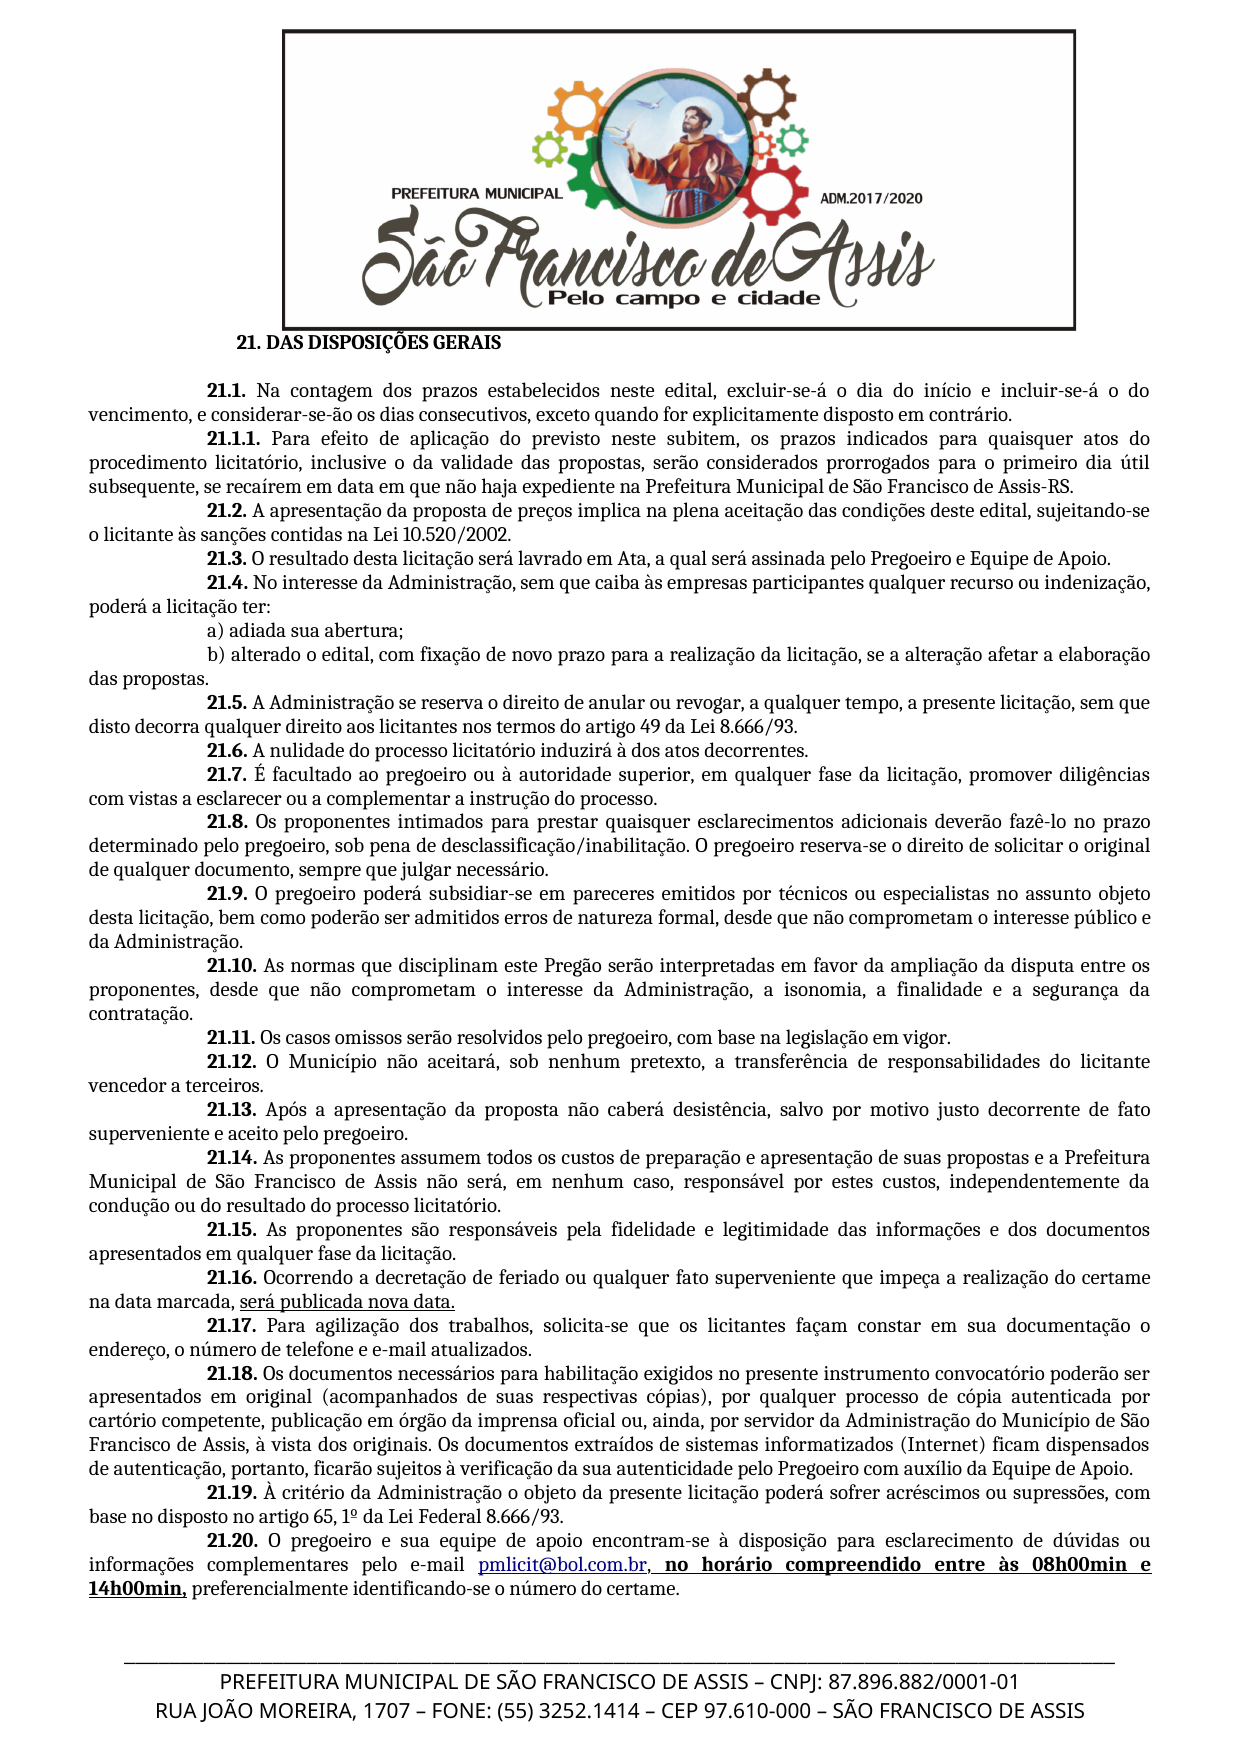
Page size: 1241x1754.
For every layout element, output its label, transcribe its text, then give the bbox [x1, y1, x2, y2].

text 21.17. Para agilização dos trabalhos, solicita-se que os licitantes façam constar em sua documentação o endereço, o número de telefone e e-mail atualizados. [89, 1313, 1152, 1361]
text 21.7. É facultado ao pregoeiro ou à autoridade superior, em qualquer fase da licitação, promover diligências com vistas a esclarecer ou a complementar a instrução do processo. [89, 762, 1152, 810]
text 21.4. No interesse da Administração, sem que caiba às empresas participantes qualquer recurso ou indenização, poderá a licitação ter: [89, 571, 1152, 618]
text 21.18. Os documentos necessários para habilitação exigidos no presente instrumento convocatório poderão ser apresentados em original (acompanhados de suas respectivas cópias), por qualquer processo de cópia autenticada por cartório competente, publicação em órgão da imprensa oficial ou, ainda, por servidor da Administração do Município de São Francisco de Assis, à vista dos originais. Os documentos extraídos de sistemas informatizados (Internet) ficam dispensados de autenticação, portanto, ficarão sujeitos à verificação da sua autenticidade pelo Pregoeiro com auxílio da Equipe de Apoio. [89, 1361, 1152, 1481]
text 21.10. As normas que disciplinam este Pregão serão interpretadas em favor da ampliação da disputa entre os proponentes, desde que não comprometam o interesse da Administração, a isonomia, a finalidade e a segurança da contratação. [89, 954, 1152, 1026]
text 21.6. A nulidade do processo licitatório induzirá à dos atos decorrentes. [89, 738, 1152, 762]
text 21.12. O Município não aceitará, sob nenhum pretexto, a transferência de responsabilidades do licitante vencedor a terceiros. [89, 1050, 1152, 1098]
text 21.14. As proponentes assumem todos os custos de preparação e apresentação de suas propostas e a Prefeitura Municipal de São Francisco de Assis não será, em nenhum caso, responsável por estes custos, independentemente da condução ou do resultado do processo licitatório. [89, 1146, 1152, 1217]
text 21.1.1. Para efeito de aplicação do previsto neste subitem, os prazos indicados para quaisquer atos do procedimento licitatório, inclusive o da validade das propostas, serão considerados prorrogados para o primeiro dia útil subsequente, se recaírem em data em que não haja expediente na Prefeitura Municipal de São Francisco de Assis-RS. [89, 427, 1152, 499]
text 21.9. O pregoeiro poderá subsidiar-se em pareceres emitidos por técnicos ou especialistas no assunto objeto desta licitação, bem como poderão ser admitidos erros de natureza formal, desde que não comprometam o interesse público e da Administração. [89, 882, 1152, 954]
text 21. DAS DISPOSIÇÕES GERAIS [89, 331, 1152, 355]
text 21.1. Na contagem dos prazos estabelecidos neste edital, excluir-se-á o dia do início e incluir-se-á o do vencimento, e considerar-se-ão os dias consecutivos, exceto quando for explicitamente disposto em contrário. [89, 379, 1152, 427]
text 21.11. Os casos omissos serão resolvidos pelo pregoeiro, com base na legislação em vigor. [89, 1026, 1152, 1050]
text 21.13. Após a apresentação da proposta não caberá desistência, salvo por motivo justo decorrente de fato superveniente e aceito pelo pregoeiro. [89, 1098, 1152, 1146]
text 21.20. O pregoeiro e sua equipe de apoio encontram-se à disposição para esclarecimento de dúvidas ou informações complementares pelo e-mail pmlicit@bol.com.br, no horário compreendido entre às 08h00min e 14h00min, preferencialmente identificando-se o número do certame. [89, 1529, 1152, 1601]
text 21.16. Ocorrendo a decretação de feriado ou qualquer fato superveniente que impeça a realização do certame na data marcada, será publicada nova data. [89, 1265, 1152, 1313]
text 21.19. À critério da Administração o objeto da presente licitação poderá sofrer acréscimos ou supressões, com base no disposto no artigo 65, 1º da Lei Federal 8.666/93. [89, 1481, 1152, 1529]
text 21.5. A Administração se reserva o direito de anular ou revogar, a qualquer tempo, a presente licitação, sem que disto decorra qualquer direito aos licitantes nos termos do artigo 49 da Lei 8.666/93. [89, 690, 1152, 738]
text 21.2. A apresentação da proposta de preços implica na plena aceitação das condições deste edital, sujeitando-se o licitante às sanções contidas na Lei 10.520/2002. [89, 499, 1152, 547]
text 21.8. Os proponentes intimados para prestar quaisquer esclarecimentos adicionais deverão fazê-lo no prazo determinado pelo pregoeiro, sob pena de desclassificação/inabilitação. O pregoeiro reserva-se o direito de solicitar o original de qualquer documento, sempre que julgar necessário. [89, 810, 1152, 882]
text a) adiada sua abertura; [89, 618, 1152, 642]
text 21.15. As proponentes são responsáveis pela fidelidade e legitimidade das informações e dos documentos apresentados em qualquer fase da licitação. [89, 1217, 1152, 1265]
text 21.3. O resultado desta licitação será lavrado em Ata, a qual será assinada pelo Pregoeiro e Equipe de Apoio. [89, 547, 1152, 571]
text b) alterado o edital, com fixação de novo prazo para a realização da licitação, se a alteração afetar a elaboração das propostas. [89, 642, 1152, 690]
